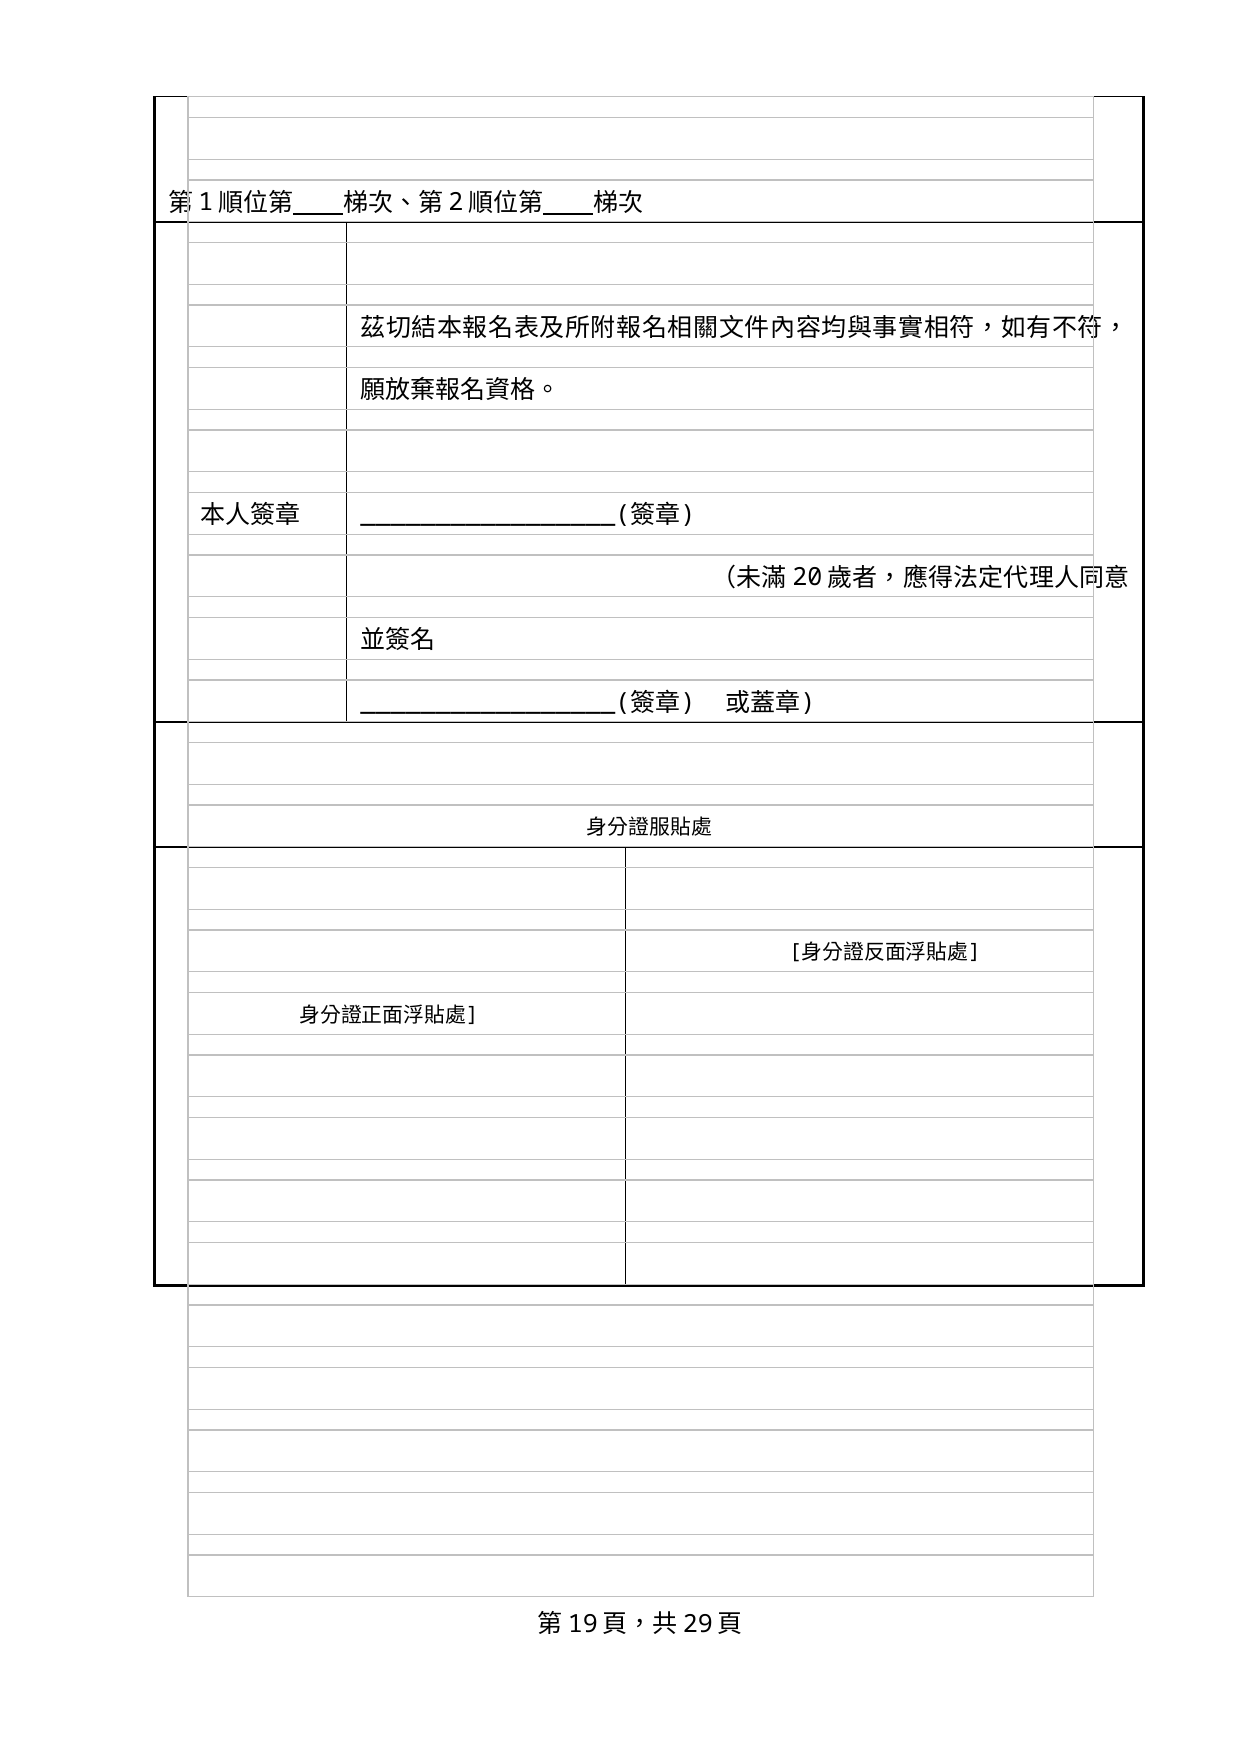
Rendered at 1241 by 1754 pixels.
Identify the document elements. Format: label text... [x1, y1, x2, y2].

table_cell [189, 1056, 625, 1096]
table_cell [626, 910, 1093, 929]
table_cell 茲切結本報名表及所附報名相關文件內容均與事實相符，如有不符，願放棄報名資格。 _________________(簽章) （未滿20歲者，應得法定代理人同意並簽名 _________________(簽章) 或蓋章) [1094, 223, 1142, 721]
table_cell [189, 410, 346, 429]
table_cell [189, 1222, 625, 1242]
table_cell [189, 597, 346, 617]
table_cell [626, 1181, 1093, 1221]
table_cell 茲切結本報名表及所附報名相關文件內容均與事實相符，如有不符，願放棄報名資格。 _________________(簽章) （未滿20歲者，應得法定代理人同意並簽名 _________________(簽章) 或蓋章) [347, 285, 1093, 304]
table_cell [189, 743, 1093, 784]
table_cell 第1順位第 梯次、第2順位第 梯次 [1094, 97, 1142, 221]
table_cell [189, 1181, 625, 1221]
table_cell [156, 223, 187, 721]
table_cell [189, 723, 1093, 742]
table_cell [189, 306, 346, 346]
table_cell 第1順位第 梯次、第2順位第 梯次 [156, 97, 187, 221]
table_cell [626, 848, 1093, 867]
table_cell [189, 1097, 625, 1117]
table_cell 第1順位第 梯次、第2順位第 梯次 [189, 97, 1093, 117]
table_cell 本人簽章 [189, 493, 346, 534]
table_cell [189, 1035, 625, 1054]
table_cell [189, 868, 625, 909]
table_cell 茲切結本報名表及所附報名相關文件內容均與事實相符，如有不符，願放棄報名資格。 _________________(簽章) （未滿20歲者，應得法定代理人同意並簽名 _________________(簽章) 或蓋章) [347, 681, 1093, 721]
table_cell [626, 1035, 1093, 1054]
table_cell [189, 848, 625, 867]
table_cell 茲切結本報名表及所附報名相關文件內容均與事實相符，如有不符，願放棄報名資格。 _________________(簽章) （未滿20歲者，應得法定代理人同意並簽名 _________________(簽章) 或蓋章) [347, 368, 1093, 409]
table_cell [626, 993, 1093, 1034]
table_cell 第1順位第 梯次、第2順位第 梯次 [189, 118, 1093, 159]
table_cell [626, 1160, 1093, 1179]
table_cell 茲切結本報名表及所附報名相關文件內容均與事實相符，如有不符，願放棄報名資格。 _________________(簽章) （未滿20歲者，應得法定代理人同意並簽名 _________________(簽章) 或蓋章) [347, 347, 1093, 367]
table_cell [626, 972, 1093, 992]
table_cell 茲切結本報名表及所附報名相關文件內容均與事實相符，如有不符，願放棄報名資格。 _________________(簽章) （未滿20歲者，應得法定代理人同意並簽名 _________________(簽章) 或蓋章) [347, 431, 1093, 471]
table_cell 茲切結本報名表及所附報名相關文件內容均與事實相符，如有不符，願放棄報名資格。 _________________(簽章) （未滿20歲者，應得法定代理人同意並簽名 _________________(簽章) 或蓋章) [347, 243, 1093, 284]
table_cell 身分證正面浮貼處] [189, 993, 625, 1034]
table_cell 身分證服貼處 [189, 806, 1093, 846]
table_cell [189, 660, 346, 679]
table_cell [1094, 848, 1142, 1284]
table_cell 茲切結本報名表及所附報名相關文件內容均與事實相符，如有不符，願放棄報名資格。 _________________(簽章) （未滿20歲者，應得法定代理人同意並簽名 _________________(簽章) 或蓋章) [347, 472, 1093, 492]
table_cell 茲切結本報名表及所附報名相關文件內容均與事實相符，如有不符，願放棄報名資格。 _________________(簽章) （未滿20歲者，應得法定代理人同意並簽名 _________________(簽章) 或蓋章) [347, 556, 1093, 596]
table_cell 茲切結本報名表及所附報名相關文件內容均與事實相符，如有不符，願放棄報名資格。 _________________(簽章) （未滿20歲者，應得法定代理人同意並簽名 _________________(簽章) 或蓋章) [347, 535, 1093, 554]
table_cell [189, 243, 346, 284]
table_cell [626, 1097, 1093, 1117]
table_cell 茲切結本報名表及所附報名相關文件內容均與事實相符，如有不符，願放棄報名資格。 _________________(簽章) （未滿20歲者，應得法定代理人同意並簽名 _________________(簽章) 或蓋章) [347, 493, 1093, 534]
table_cell [189, 785, 1093, 804]
table_cell 茲切結本報名表及所附報名相關文件內容均與事實相符，如有不符，願放棄報名資格。 _________________(簽章) （未滿20歲者，應得法定代理人同意並簽名 _________________(簽章) 或蓋章) [347, 410, 1093, 429]
table_cell 茲切結本報名表及所附報名相關文件內容均與事實相符，如有不符，願放棄報名資格。 _________________(簽章) （未滿20歲者，應得法定代理人同意並簽名 _________________(簽章) 或蓋章) [347, 306, 1093, 346]
table_cell 茲切結本報名表及所附報名相關文件內容均與事實相符，如有不符，願放棄報名資格。 _________________(簽章) （未滿20歲者，應得法定代理人同意並簽名 _________________(簽章) 或蓋章) [347, 660, 1093, 679]
table_cell [1094, 723, 1142, 846]
table_cell [189, 931, 625, 971]
table_cell [626, 1056, 1093, 1096]
table_cell 第1順位第 梯次、第2順位第 梯次 [189, 160, 1093, 179]
table_cell [189, 556, 346, 596]
table_cell [身分證反面浮貼處] [626, 931, 1093, 971]
table_cell [189, 618, 346, 659]
table_cell [626, 1243, 1093, 1284]
table_cell [156, 723, 187, 846]
table_cell [189, 431, 346, 471]
table_cell 茲切結本報名表及所附報名相關文件內容均與事實相符，如有不符，願放棄報名資格。 _________________(簽章) （未滿20歲者，應得法定代理人同意並簽名 _________________(簽章) 或蓋章) [347, 223, 1093, 242]
table_cell [189, 223, 346, 242]
table_cell [156, 848, 187, 1284]
table_cell [189, 910, 625, 929]
table_cell [189, 681, 346, 721]
table_cell [189, 1160, 625, 1179]
table_cell 第1順位第 梯次、第2順位第 梯次 [189, 181, 1093, 221]
table_cell [189, 1243, 625, 1284]
table_cell [189, 368, 346, 409]
table_cell 茲切結本報名表及所附報名相關文件內容均與事實相符，如有不符，願放棄報名資格。 _________________(簽章) （未滿20歲者，應得法定代理人同意並簽名 _________________(簽章) 或蓋章) [347, 618, 1093, 659]
table_cell [189, 472, 346, 492]
table_cell [626, 1222, 1093, 1242]
table_cell [189, 285, 346, 304]
table_cell [189, 1118, 625, 1159]
table_cell [189, 972, 625, 992]
table_cell [189, 347, 346, 367]
table_cell 茲切結本報名表及所附報名相關文件內容均與事實相符，如有不符，願放棄報名資格。 _________________(簽章) （未滿20歲者，應得法定代理人同意並簽名 _________________(簽章) 或蓋章) [347, 597, 1093, 617]
table_cell [626, 868, 1093, 909]
table_cell [189, 535, 346, 554]
table_cell [626, 1118, 1093, 1159]
